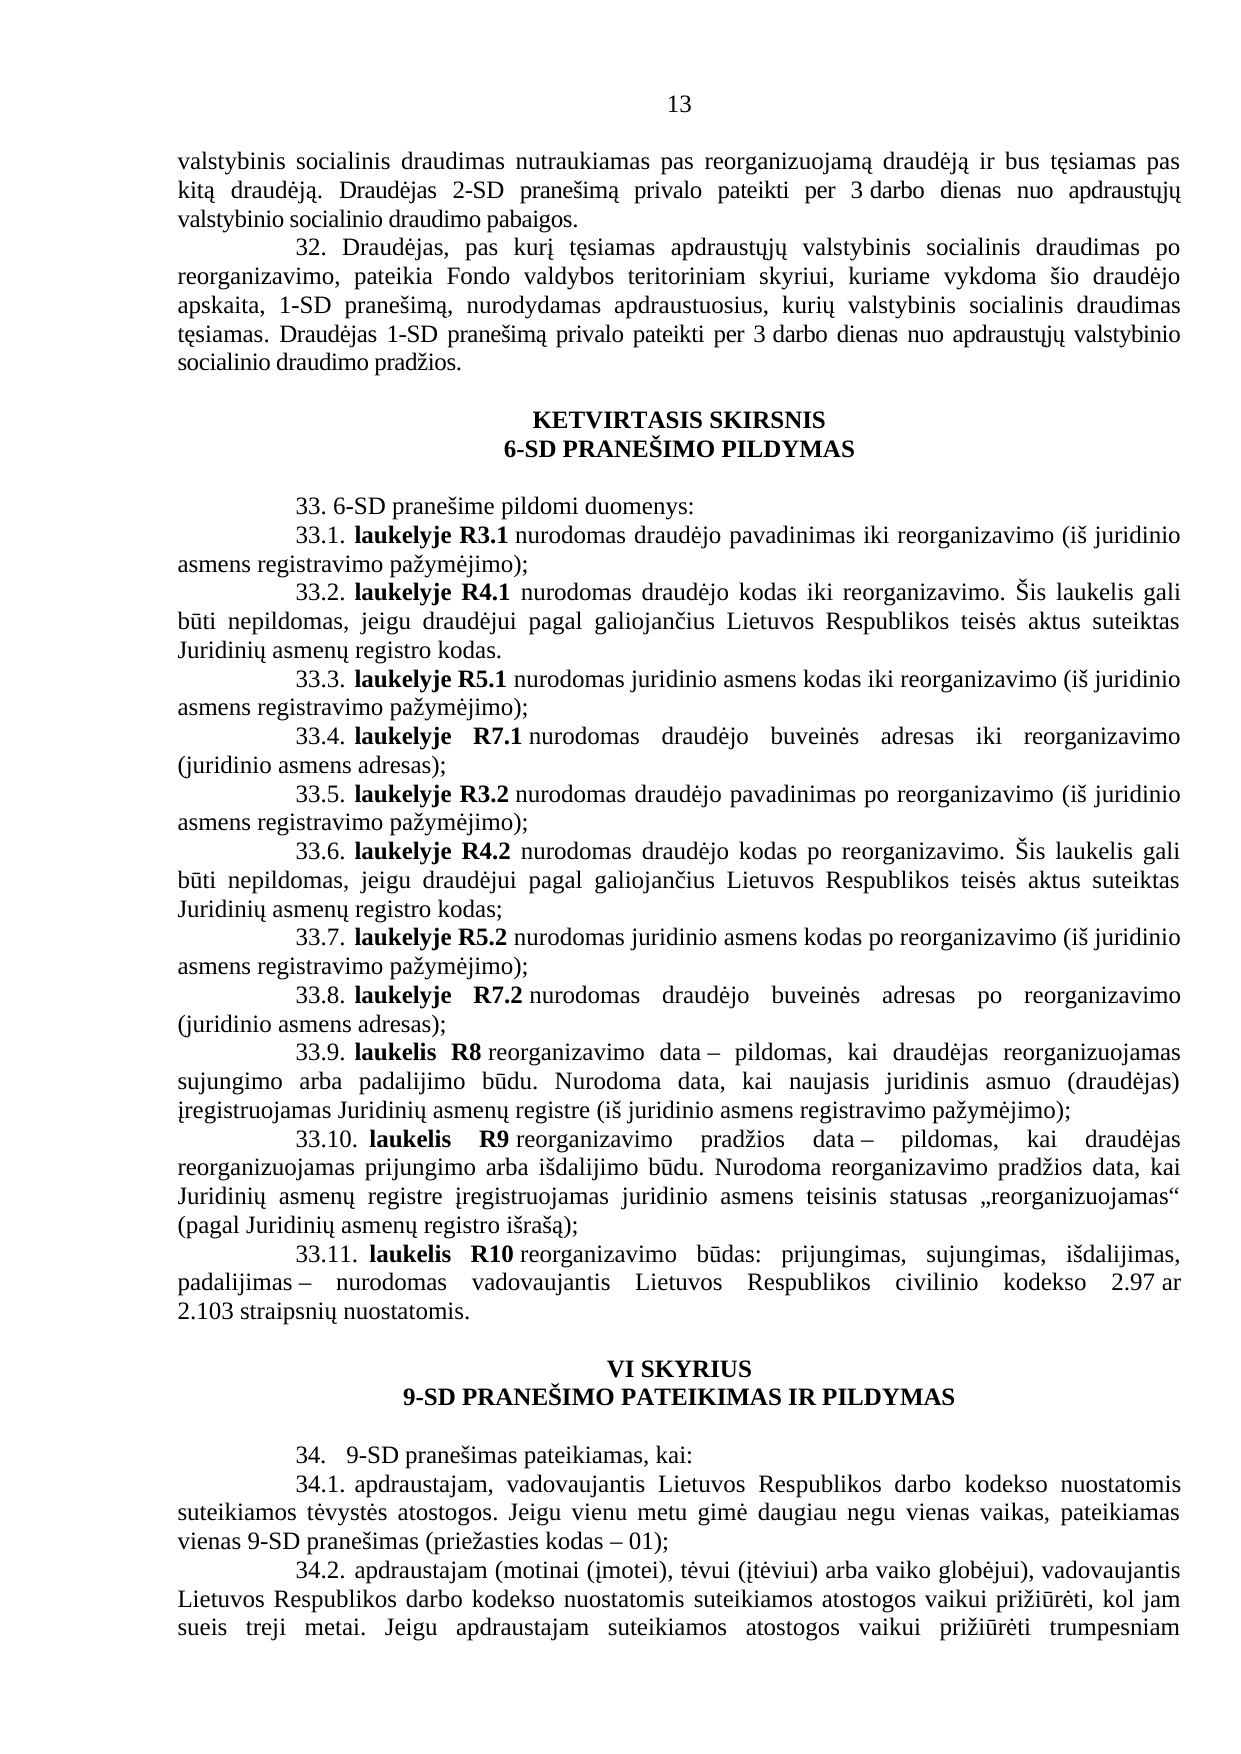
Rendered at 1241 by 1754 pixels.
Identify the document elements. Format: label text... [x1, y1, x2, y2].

text 9-SD PRANEŠIMO PATEIKIMAS IR PILDYMAS [177, 1382, 1181, 1411]
text 33.11. laukelis R10 reorganizavimo būdas: prijungimas, sujungimas, išdalijimas, padalijimas – nurodomas vadovaujantis Lietuvos Respublikos civilinio kodekso 2.97 ar 2.103 straipsnių nuostatomis. [177, 1239, 1181, 1325]
text 33.1. laukelyje R3.1 nurodomas draudėjo pavadinimas iki reorganizavimo (iš juridinio asmens registravimo pažymėjimo); [177, 520, 1181, 577]
text 33.7. laukelyje R5.2 nurodomas juridinio asmens kodas po reorganizavimo (iš juridinio asmens registravimo pažymėjimo); [177, 922, 1181, 980]
text 33.2. laukelyje R4.1 nurodomas draudėjo kodas iki reorganizavimo. Šis laukelis gali būti nepildomas, jeigu draudėjui pagal galiojančius Lietuvos Respublikos teisės aktus suteiktas Juridinių asmenų registro kodas. [177, 577, 1181, 664]
text KETVIRTASIS SKIRSNIS [177, 405, 1181, 434]
text 33.10. laukelis R9 reorganizavimo pradžios data – pildomas, kai draudėjas reorganizuojamas prijungimo arba išdalijimo būdu. Nurodoma reorganizavimo pradžios data, kai Juridinių asmenų registre įregistruojamas juridinio asmens teisinis statusas „reorganizuojamas“ (pagal Juridinių asmenų registro išrašą); [177, 1124, 1181, 1239]
text 6-SD PRANEŠIMO PILDYMAS [177, 434, 1181, 462]
text 32. Draudėjas, pas kurį tęsiamas apdraustųjų valstybinis socialinis draudimas po reorganizavimo, pateikia Fondo valdybos teritoriniam skyriui, kuriame vykdoma šio draudėjo apskaita, 1-SD pranešimą, nurodydamas apdraustuosius, kurių valstybinis socialinis draudimas tęsiamas. Draudėjas 1-SD pranešimą privalo pateikti per 3 darbo dienas nuo apdraustųjų valstybinio socialinio draudimo pradžios. [177, 232, 1181, 376]
text 33.5. laukelyje R3.2 nurodomas draudėjo pavadinimas po reorganizavimo (iš juridinio asmens registravimo pažymėjimo); [177, 779, 1181, 836]
text valstybinis socialinis draudimas nutraukiamas pas reorganizuojamą draudėją ir bus tęsiamas pas kitą draudėją. Draudėjas 2-SD pranešimą privalo pateikti per 3 darbo dienas nuo apdraustųjų valstybinio socialinio draudimo pabaigos. [177, 146, 1181, 232]
text 33.9. laukelis R8 reorganizavimo data – pildomas, kai draudėjas reorganizuojamas sujungimo arba padalijimo būdu. Nurodoma data, kai naujasis juridinis asmuo (draudėjas) įregistruojamas Juridinių asmenų registre (iš juridinio asmens registravimo pažymėjimo); [177, 1037, 1181, 1124]
text 34. 9-SD pranešimas pateikiamas, kai: [177, 1440, 1181, 1469]
text 33.4. laukelyje R7.1 nurodomas draudėjo buveinės adresas iki reorganizavimo (juridinio asmens adresas); [177, 721, 1181, 779]
text 33. 6-SD pranešime pildomi duomenys: [177, 491, 1181, 520]
text 34.2. apdraustajam (motinai (įmotei), tėvui (įtėviui) arba vaiko globėjui), vadovaujantis Lietuvos Respublikos darbo kodekso nuostatomis suteikiamos atostogos vaikui prižiūrėti, kol jam sueis treji metai. Jeigu apdraustajam suteikiamos atostogos vaikui prižiūrėti trumpesniam [177, 1555, 1181, 1641]
text 33.8. laukelyje R7.2 nurodomas draudėjo buveinės adresas po reorganizavimo (juridinio asmens adresas); [177, 980, 1181, 1037]
text 33.6. laukelyje R4.2 nurodomas draudėjo kodas po reorganizavimo. Šis laukelis gali būti nepildomas, jeigu draudėjui pagal galiojančius Lietuvos Respublikos teisės aktus suteiktas Juridinių asmenų registro kodas; [177, 836, 1181, 922]
text VI SKYRIUS [177, 1354, 1181, 1382]
text 34.1. apdraustajam, vadovaujantis Lietuvos Respublikos darbo kodekso nuostatomis suteikiamos tėvystės atostogos. Jeigu vienu metu gimė daugiau negu vienas vaikas, pateikiamas vienas 9-SD pranešimas (priežasties kodas – 01); [177, 1469, 1181, 1555]
text 33.3. laukelyje R5.1 nurodomas juridinio asmens kodas iki reorganizavimo (iš juridinio asmens registravimo pažymėjimo); [177, 664, 1181, 721]
